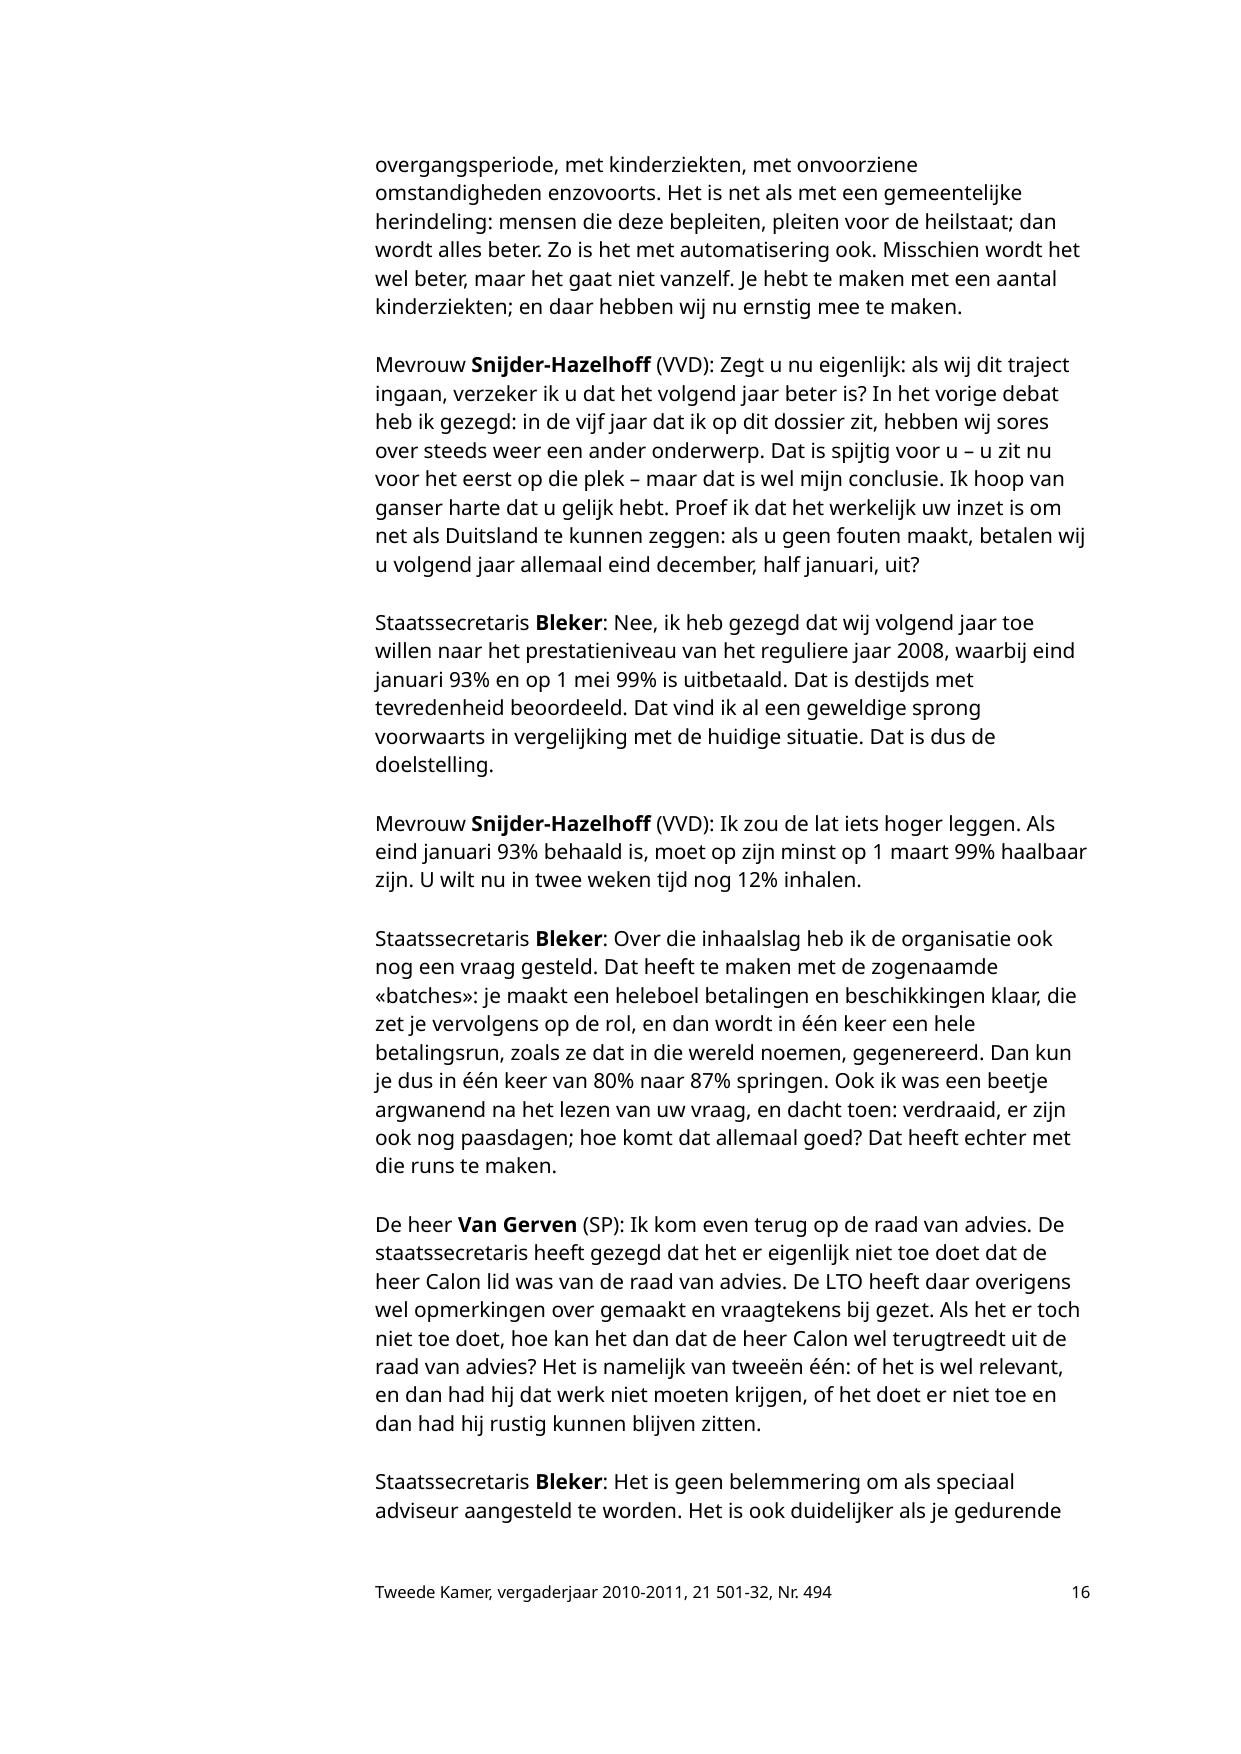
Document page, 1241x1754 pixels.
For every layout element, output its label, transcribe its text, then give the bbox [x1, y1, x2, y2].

text Mevrouw Snijder-Hazelhoff (VVD): Zegt u nu eigenlijk: als wij dit traject ingaan, verzeker ik u dat het volgend jaar beter is? In het vorige debat heb ik gezegd: in de vijf jaar dat ik op dit dossier zit, hebben wij sores over steeds weer een ander onderwerp. Dat is spijtig voor u – u zit nu voor het eerst op die plek – maar dat is wel mijn conclusie. Ik hoop van ganser harte dat u gelijk hebt. Proef ik dat het werkelijk uw inzet is om net als Duitsland te kunnen zeggen: als u geen fouten maakt, betalen wij u volgend jaar allemaal eind december, half januari, uit? [375, 351, 1090, 578]
text De heer Van Gerven (SP): Ik kom even terug op de raad van advies. De staatssecretaris heeft gezegd dat het er eigenlijk niet toe doet dat de heer Calon lid was van de raad van advies. De LTO heeft daar overigens wel opmerkingen over gemaakt en vraagtekens bij gezet. Als het er toch niet toe doet, hoe kan het dan dat de heer Calon wel terugtreedt uit de raad van advies? Het is namelijk van tweeën één: of het is wel relevant, en dan had hij dat werk niet moeten krijgen, of het doet er niet toe en dan had hij rustig kunnen blijven zitten. [375, 1210, 1090, 1437]
text Staatssecretaris Bleker: Over die inhaalslag heb ik de organisatie ook nog een vraag gesteld. Dat heeft te maken met de zogenaamde «batches»: je maakt een heleboel betalingen en beschikkingen klaar, die zet je vervolgens op de rol, en dan wordt in één keer een hele betalingsrun, zoals ze dat in die wereld noemen, gegenereerd. Dan kun je dus in één keer van 80% naar 87% springen. Ook ik was een beetje argwanend na het lezen van uw vraag, en dacht toen: verdraaid, er zijn ook nog paasdagen; hoe komt dat allemaal goed? Dat heeft echter met die runs te maken. [375, 924, 1090, 1180]
text Mevrouw Snijder-Hazelhoff (VVD): Ik zou de lat iets hoger leggen. Als eind januari 93% behaald is, moet op zijn minst op 1 maart 99% haalbaar zijn. U wilt nu in twee weken tijd nog 12% inhalen. [375, 809, 1090, 894]
text Staatssecretaris Bleker: Het is geen belemmering om als speciaal adviseur aangesteld te worden. Het is ook duidelijker als je gedurende [375, 1467, 1090, 1524]
text Staatssecretaris Bleker: Nee, ik heb gezegd dat wij volgend jaar toe willen naar het prestatieniveau van het reguliere jaar 2008, waarbij eind januari 93% en op 1 mei 99% is uitbetaald. Dat is destijds met tevredenheid beoordeeld. Dat vind ik al een geweldige sprong voorwaarts in vergelijking met de huidige situatie. Dat is dus de doelstelling. [375, 608, 1090, 779]
text overgangsperiode, met kinderziekten, met onvoorziene omstandigheden enzovoorts. Het is net als met een gemeentelijke herindeling: mensen die deze bepleiten, pleiten voor de heilstaat; dan wordt alles beter. Zo is het met automatisering ook. Misschien wordt het wel beter, maar het gaat niet vanzelf. Je hebt te maken met een aantal kinderziekten; en daar hebben wij nu ernstig mee te maken. [375, 150, 1090, 321]
